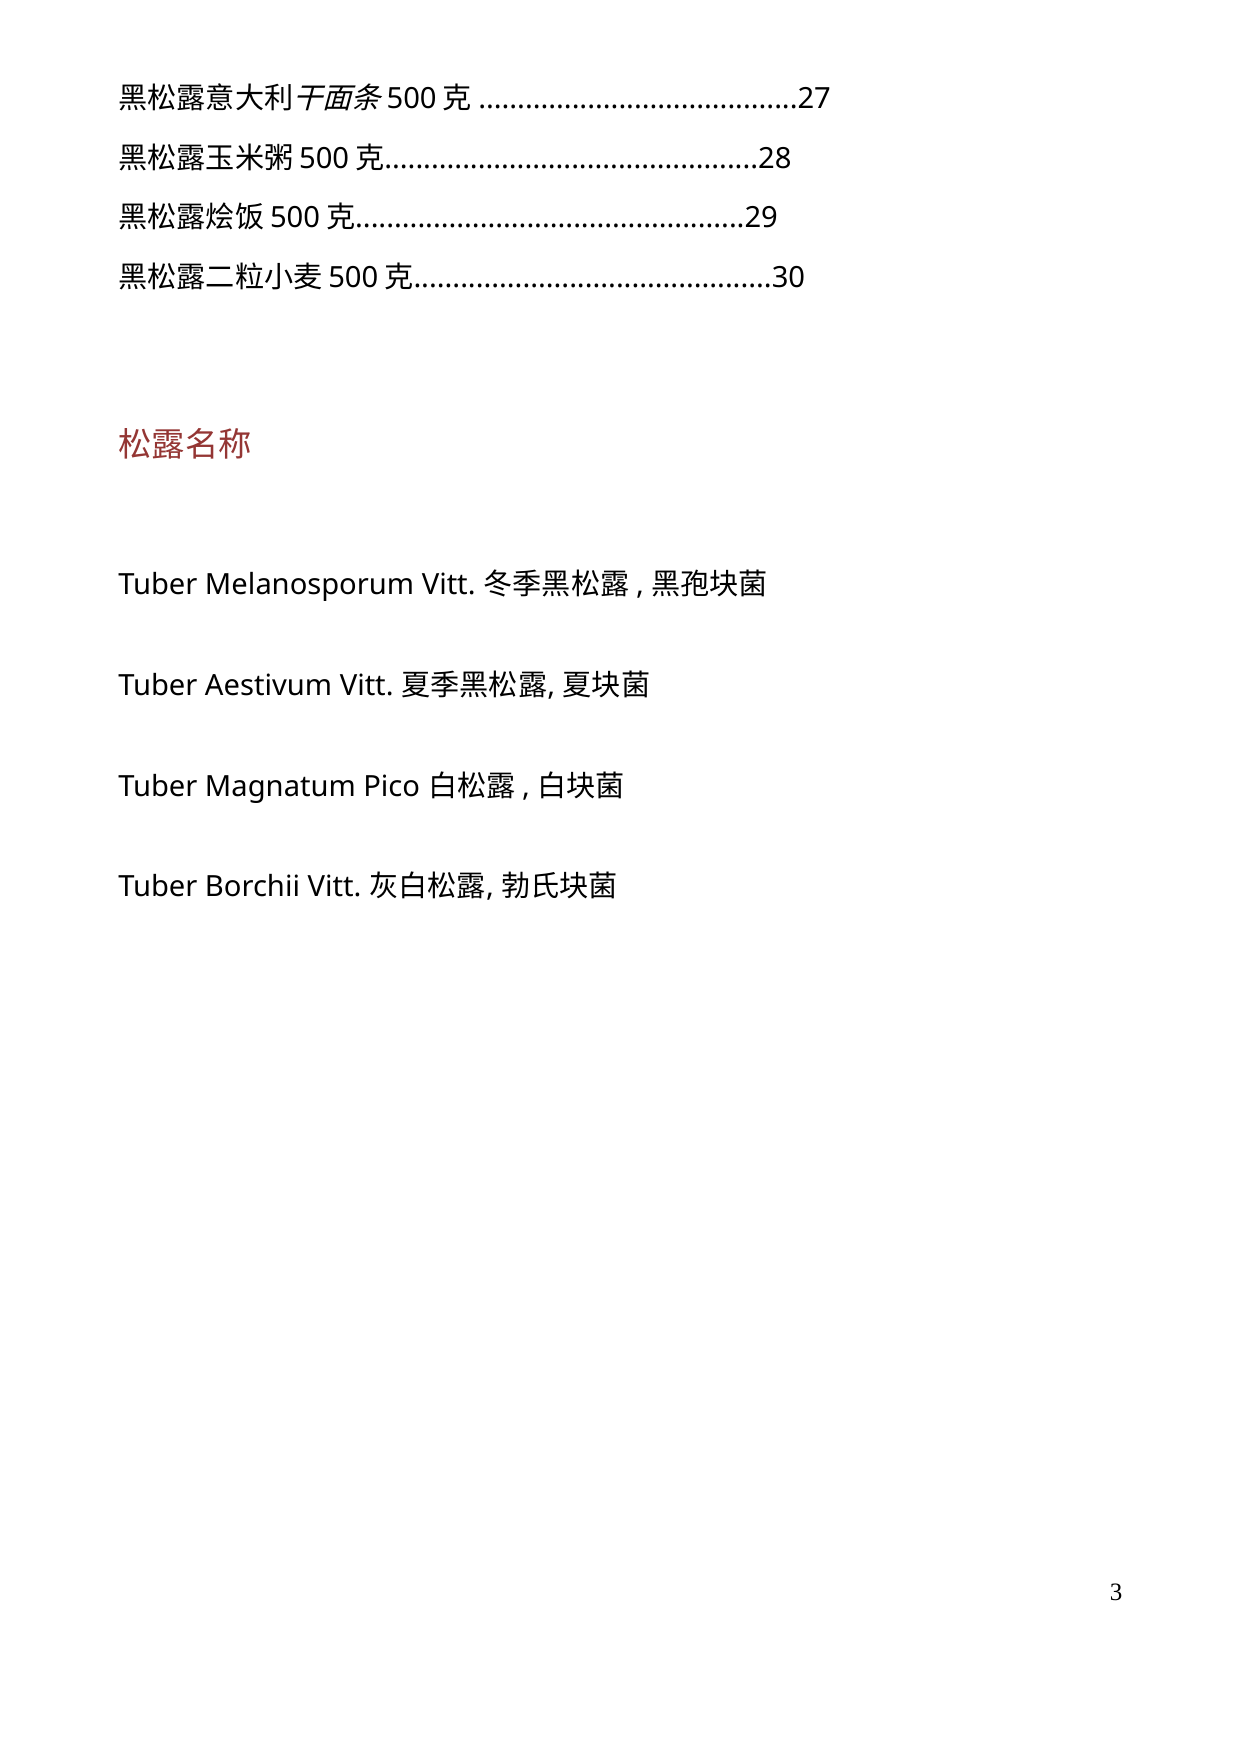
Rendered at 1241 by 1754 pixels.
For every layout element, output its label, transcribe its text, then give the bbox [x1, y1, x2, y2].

text Tuber Borchii Vitt. 灰白松露, 勃氏块菌 [118, 863, 1122, 905]
text Tuber Magnatum Pico 白松露 , 白块菌 [118, 762, 1122, 805]
text 松露名称 [118, 418, 1122, 466]
text Tuber Melanosporum Vitt. 冬季黑松露 , 黑孢块菌 [118, 561, 1122, 603]
text Tuber Aestivum Vitt. 夏季黑松露, 夏块菌 [118, 662, 1122, 704]
text 黑松露玉米粥500克................................................28 [118, 134, 1122, 177]
text 黑松露二粒小麦500克..............................................30 [118, 253, 1122, 296]
text 黑松露意大利干面条500克 .........................................27 [118, 75, 1122, 117]
text 黑松露烩饭500克..................................................29 [118, 194, 1122, 236]
